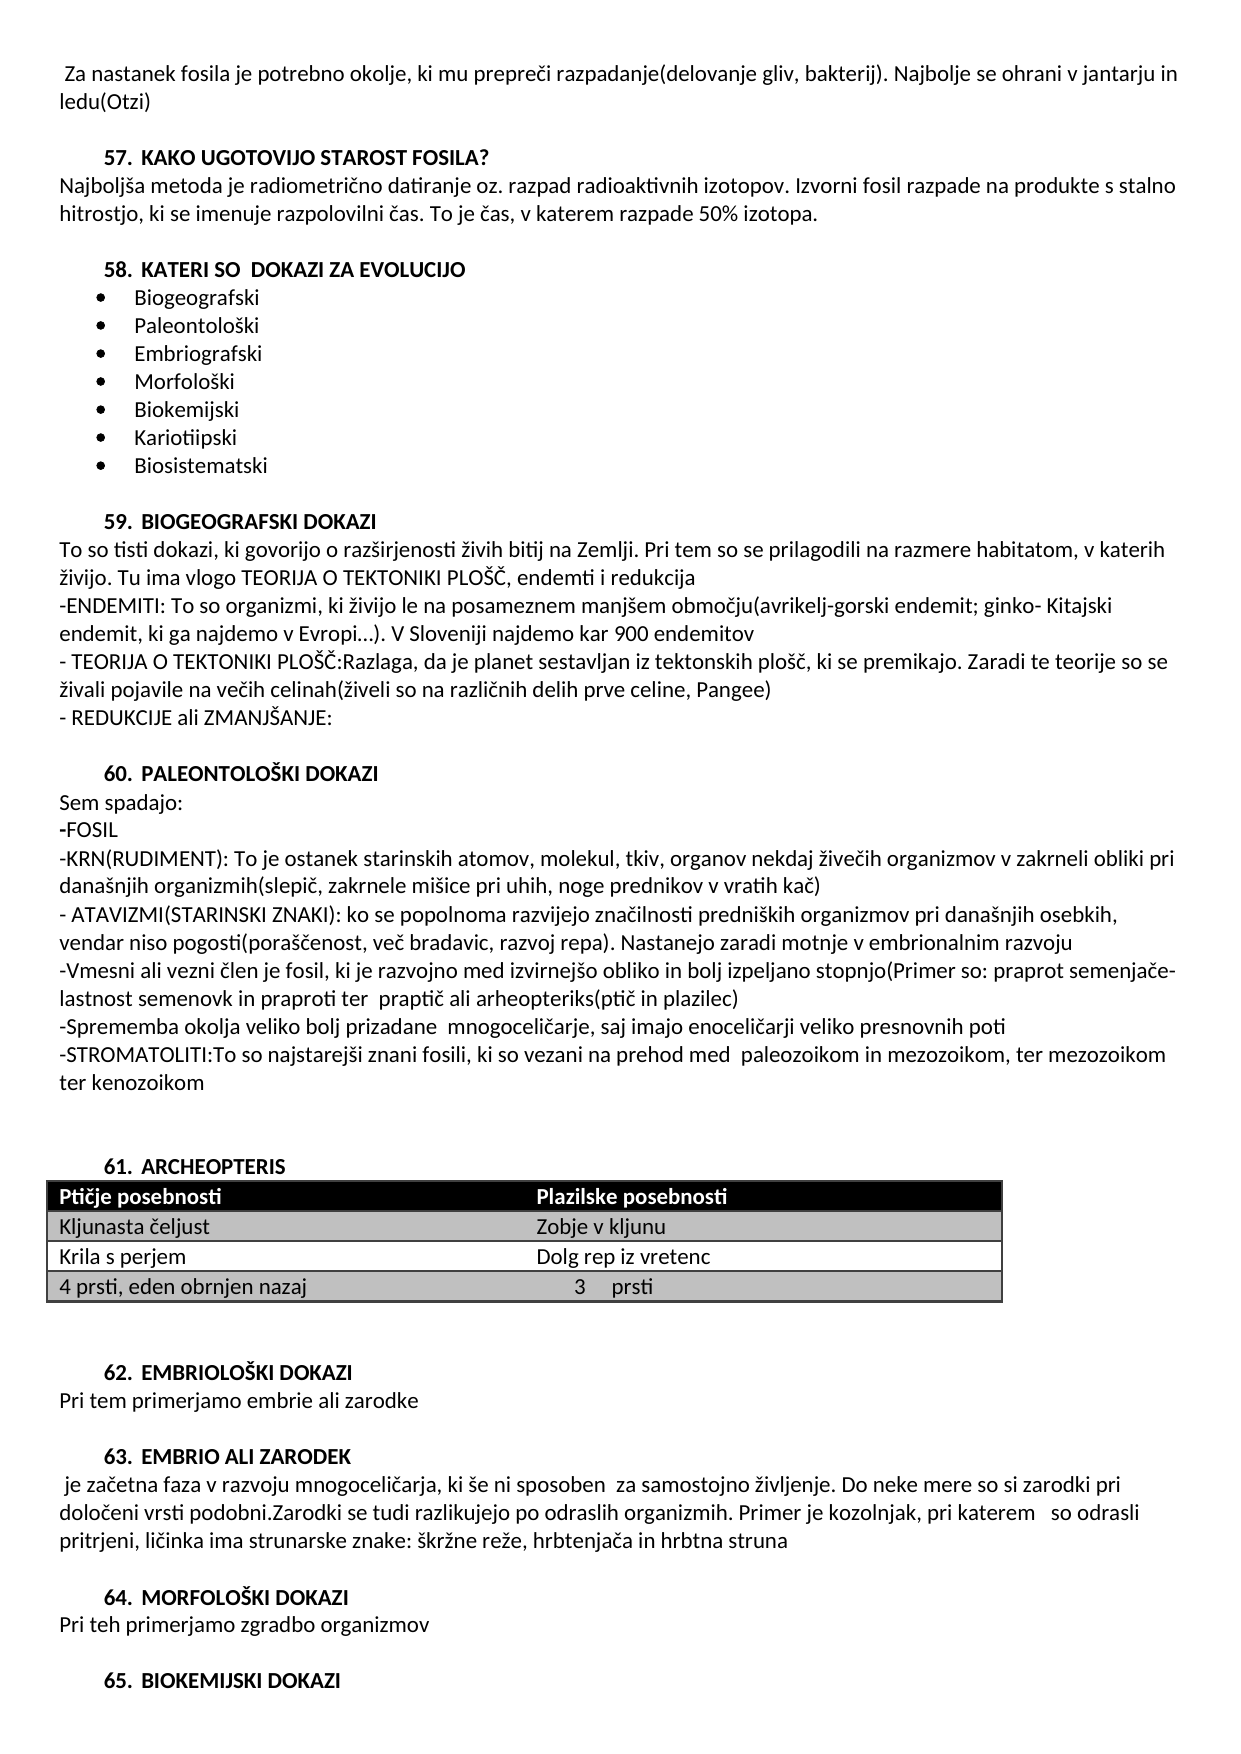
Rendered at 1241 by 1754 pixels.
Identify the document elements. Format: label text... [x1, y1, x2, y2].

list BIOKEMIJSKI DOKAZI [103, 1667, 1181, 1695]
list ARCHEOPTERIS [103, 1152, 1181, 1180]
list KATERI SO DOKAZI ZA EVOLUCIJO [103, 255, 1181, 283]
table_cell 4 prsti, eden obrnjen nazaj [48, 1272, 524, 1300]
text Sem spadajo: [59, 788, 1181, 816]
text - REDUKCIJE ali ZMANJŠANJE: [59, 703, 1181, 732]
text je začetna faza v razvoju mnogoceličarja, ki še ni sposoben za samostojno življenje. Do neke mere so si zarodki pri določeni vrsti podobni.Zarodki se tudi razlikujejo po odraslih organizmih. Primer je kozolnjak, pri katerem so odrasli pritrjeni, ličinka ima strunarske znake: škržne reže, hrbtenjača in hrbtna struna [59, 1471, 1181, 1554]
list Kariotiipski [97, 423, 1181, 451]
table_cell Zobje v kljunu [524, 1212, 1001, 1240]
text -ENDEMITI: To so organizmi, ki živijo le na posameznem manjšem območju(avrikelj-gorski endemit; ginko- Kitajski endemit, ki ga najdemo v Evropi…). V Sloveniji najdemo kar 900 endemitov [59, 591, 1181, 647]
text - ATAVIZMI(STARINSKI ZNAKI): ko se popolnoma razvijejo značilnosti predniških organizmov pri današnjih osebkih, vendar niso pogosti(poraščenost, več bradavic, razvoj repa). Nastanejo zaradi motnje v embrionalnim razvoju [59, 900, 1181, 956]
list Biosistematski [97, 451, 1181, 479]
table_cell Kljunasta čeljust [48, 1212, 524, 1240]
text -STROMATOLITI:To so najstarejši znani fosili, ki so vezani na prehod med paleozoikom in mezozoikom, ter mezozoikom ter kenozoikom [59, 1040, 1181, 1096]
text To so tisti dokazi, ki govorijo o razširjenosti živih bitij na Zemlji. Pri tem so se prilagodili na razmere habitatom, v katerih živijo. Tu ima vlogo TEORIJA O TEKTONIKI PLOŠČ, endemti i redukcija [59, 535, 1181, 591]
list KAKO UGOTOVIJO STAROST FOSILA? [103, 143, 1181, 171]
list Embriografski [97, 339, 1181, 367]
text -FOSIL [59, 816, 1181, 844]
list Morfološki [97, 367, 1181, 395]
list PALEONTOLOŠKI DOKAZI [103, 759, 1181, 788]
table_header Ptičje posebnosti [48, 1182, 524, 1210]
text - TEORIJA O TEKTONIKI PLOŠČ:Razlaga, da je planet sestavljan iz tektonskih plošč, ki se premikajo. Zaradi te teorije so se živali pojavile na večih celinah(živeli so na različnih delih prve celine, Pangee) [59, 647, 1181, 703]
text Najboljša metoda je radiometrično datiranje oz. razpad radioaktivnih izotopov. Izvorni fosil razpade na produkte s stalno hitrostjo, ki se imenuje razpolovilni čas. To je čas, v katerem razpade 50% izotopa. [59, 171, 1181, 227]
list Biokemijski [97, 395, 1181, 423]
list Paleontološki [97, 311, 1181, 339]
list EMBRIOLOŠKI DOKAZI [103, 1358, 1181, 1386]
text Za nastanek fosila je potrebno okolje, ki mu prepreči razpadanje(delovanje gliv, bakterij). Najbolje se ohrani v jantarju in ledu(Otzi) [59, 59, 1181, 115]
text -KRN(RUDIMENT): To je ostanek starinskih atomov, molekul, tkiv, organov nekdaj živečih organizmov v zakrneli obliki pri današnjih organizmih(slepič, zakrnele mišice pri uhih, noge prednikov v vratih kač) [59, 844, 1181, 900]
table_cell Dolg rep iz vretenc [524, 1242, 1001, 1270]
list BIOGEOGRAFSKI DOKAZI [103, 507, 1181, 535]
text Pri tem primerjamo embrie ali zarodke [59, 1386, 1181, 1414]
table_cell Krila s perjem [48, 1242, 524, 1270]
list EMBRIO ALI ZARODEK [103, 1442, 1181, 1471]
table_cell prsti [524, 1272, 1001, 1300]
table_header Plazilske posebnosti [524, 1182, 1001, 1210]
text -Vmesni ali vezni člen je fosil, ki je razvojno med izvirnejšo obliko in bolj izpeljano stopnjo(Primer so: praprot semenjače- lastnost semenovk in praproti ter praptič ali arheopteriks(ptič in plazilec) [59, 956, 1181, 1012]
list MORFOLOŠKI DOKAZI [103, 1583, 1181, 1611]
text -Sprememba okolja veliko bolj prizadane mnogoceličarje, saj imajo enoceličarji veliko presnovnih poti [59, 1012, 1181, 1040]
text Pri teh primerjamo zgradbo organizmov [59, 1611, 1181, 1639]
list Biogeografski [97, 283, 1181, 311]
